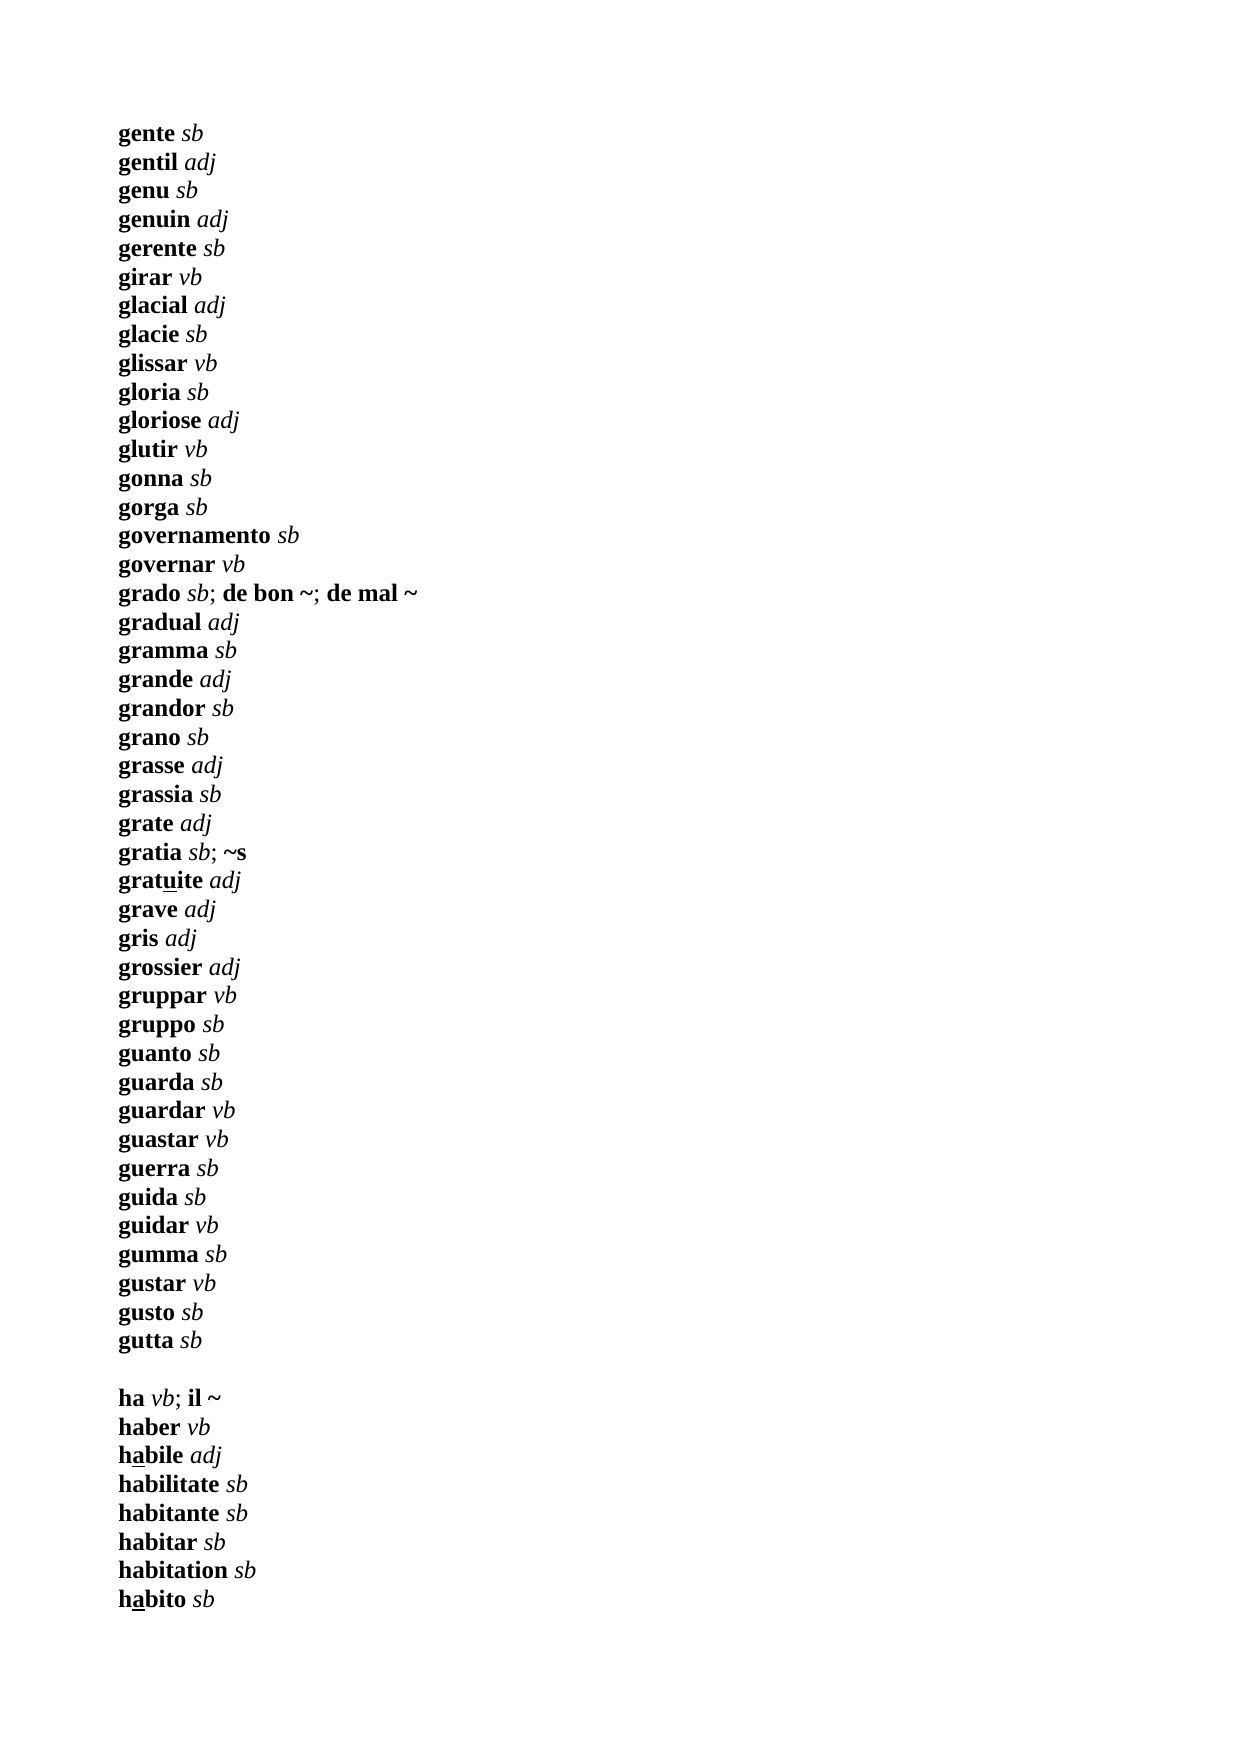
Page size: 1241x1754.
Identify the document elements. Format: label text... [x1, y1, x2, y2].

text gruppo sb [118, 1009, 1122, 1038]
text grado sb; de bon ~; de mal ~ [118, 578, 1122, 607]
text gloria sb [118, 377, 1122, 406]
text glissar vb [118, 348, 1122, 377]
text gumma sb [118, 1239, 1122, 1268]
text gusto sb [118, 1297, 1122, 1326]
text habilitate sb [118, 1469, 1122, 1498]
text grandor sb [118, 693, 1122, 722]
text gutta sb [118, 1326, 1122, 1354]
text grande adj [118, 664, 1122, 693]
text habito sb [118, 1584, 1122, 1613]
text gente sb [118, 118, 1122, 147]
text gruppar vb [118, 981, 1122, 1009]
text guarda sb [118, 1067, 1122, 1096]
text grave adj [118, 894, 1122, 923]
text gris adj [118, 923, 1122, 952]
text gorga sb [118, 492, 1122, 521]
text grassia sb [118, 779, 1122, 808]
text habitante sb [118, 1498, 1122, 1527]
text glacial adj [118, 291, 1122, 319]
text gratia sb; ~s [118, 837, 1122, 866]
text guastar vb [118, 1124, 1122, 1153]
text governamento sb [118, 521, 1122, 549]
text gradual adj [118, 607, 1122, 636]
text gentil adj [118, 147, 1122, 176]
text gonna sb [118, 463, 1122, 492]
text gramma sb [118, 636, 1122, 664]
text grate adj [118, 808, 1122, 837]
text grano sb [118, 722, 1122, 751]
text glacie sb [118, 319, 1122, 348]
text grossier adj [118, 952, 1122, 981]
text guardar vb [118, 1096, 1122, 1124]
text gratuite adj [118, 866, 1122, 894]
text gerente sb [118, 233, 1122, 262]
text genu sb [118, 176, 1122, 204]
text gustar vb [118, 1268, 1122, 1297]
text governar vb [118, 549, 1122, 578]
text habitar sb [118, 1527, 1122, 1556]
text guida sb [118, 1182, 1122, 1211]
text guerra sb [118, 1153, 1122, 1182]
text girar vb [118, 262, 1122, 291]
text glutir vb [118, 434, 1122, 463]
text habile adj [118, 1441, 1122, 1469]
text haber vb [118, 1412, 1122, 1441]
text gloriose adj [118, 406, 1122, 434]
text ha vb; il ~ [118, 1383, 1122, 1412]
text guanto sb [118, 1038, 1122, 1067]
text habitation sb [118, 1556, 1122, 1584]
text guidar vb [118, 1211, 1122, 1239]
text grasse adj [118, 751, 1122, 779]
text genuin adj [118, 204, 1122, 233]
